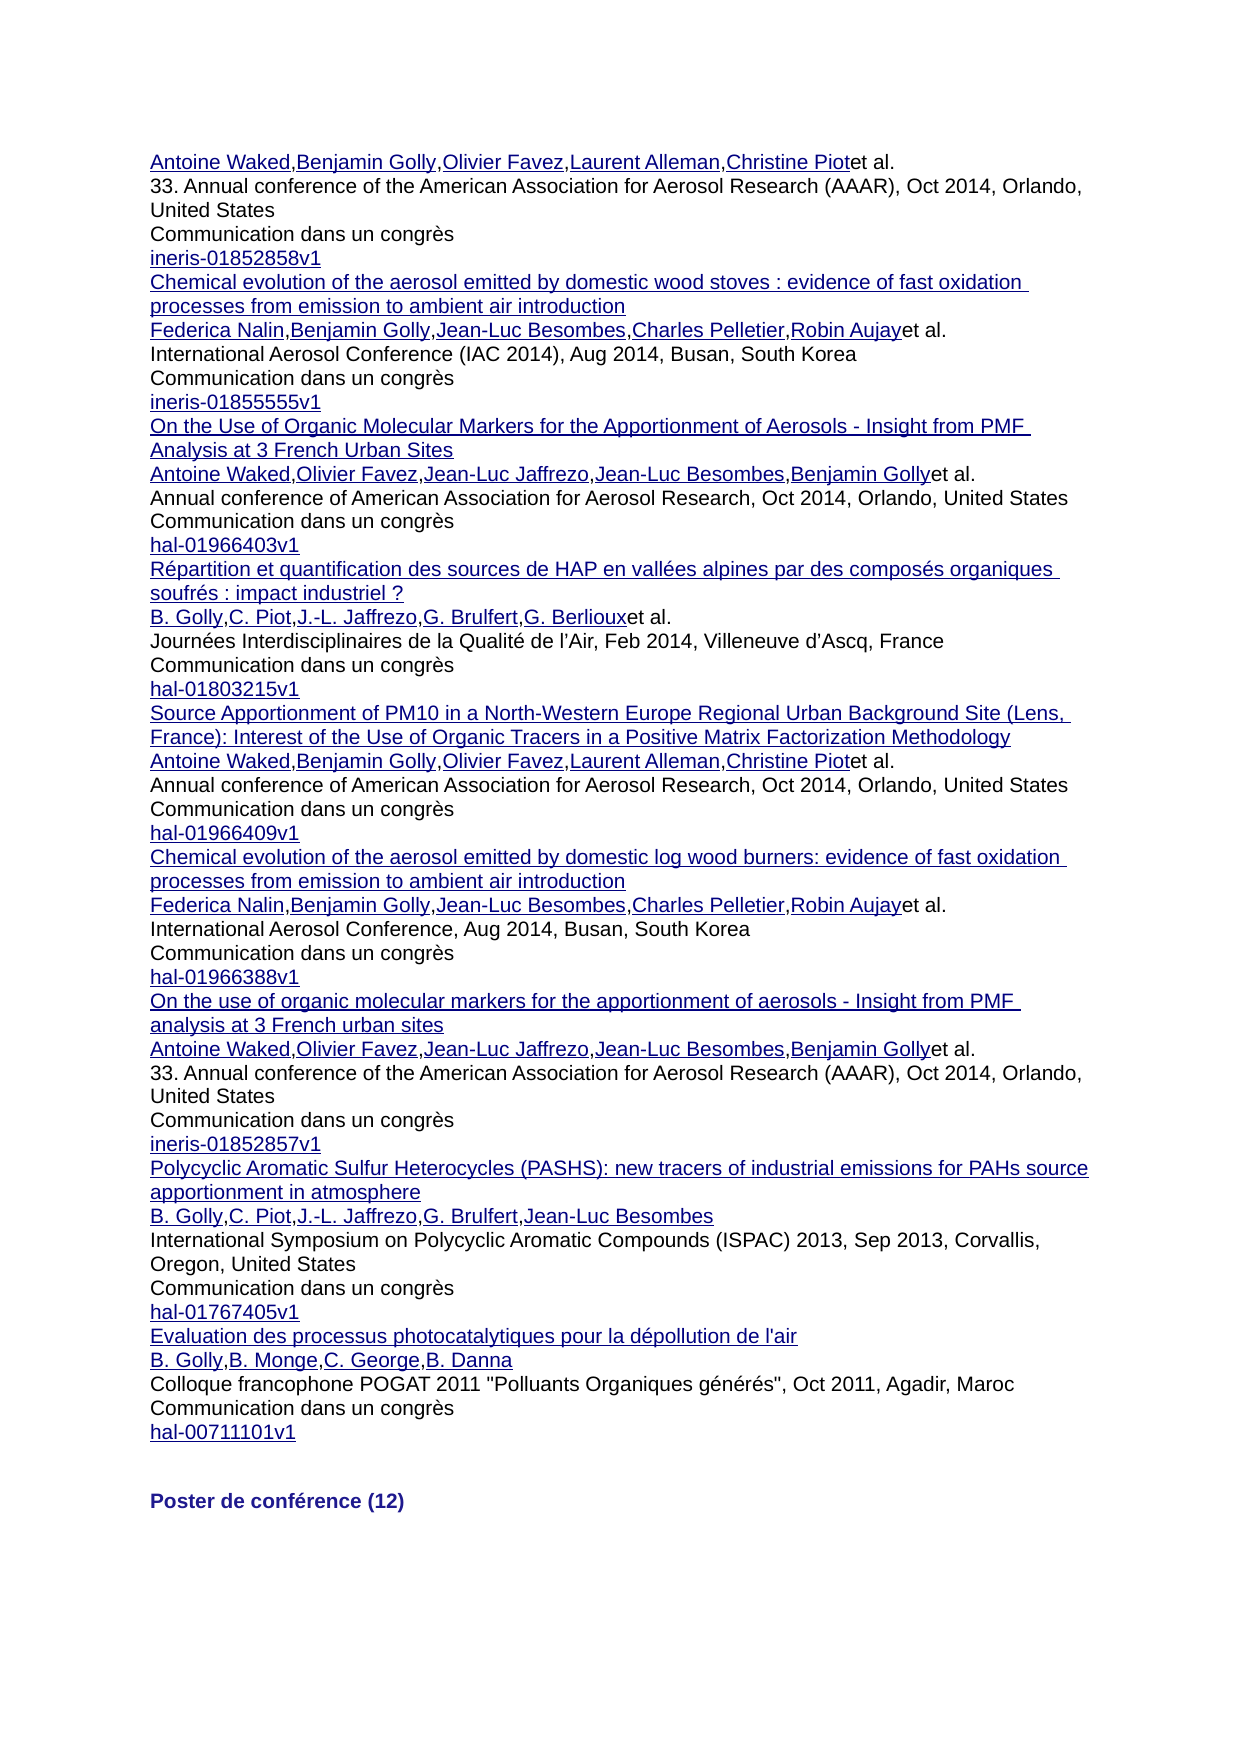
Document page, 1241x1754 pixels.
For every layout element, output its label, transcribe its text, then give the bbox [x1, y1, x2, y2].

table_cell Source Apportionment of PM10 in a North-Western Europe Regional Urban Background Site (Lens, France): Interest of the Use of Organic Tracers in a Positive Matrix Factorization Methodology Antoine Waked,Benjamin Golly,Olivier Favez,Laurent Alleman,Christine Piotet al. Annual conference of American Association for Aerosol Research, Oct 2014, Orlando, United States Communication dans un congrès hal-01966409v1 [150, 701, 1090, 845]
table_cell Evaluation des processus photocatalytiques pour la dépollution de l'air B. Golly,B. Monge,C. George,B. Danna Colloque francophone POGAT 2011 "Polluants Organiques générés", Oct 2011, Agadir, Maroc Communication dans un congrès hal-00711101v1 [150, 1324, 1090, 1444]
table_cell Chemical evolution of the aerosol emitted by domestic log wood burners: evidence of fast oxidation processes from emission to ambient air introduction Federica Nalin,Benjamin Golly,Jean-Luc Besombes,Charles Pelletier,Robin Aujayet al. International Aerosol Conference, Aug 2014, Busan, South Korea Communication dans un congrès hal-01966388v1 [150, 845, 1090, 988]
table_cell Polycyclic Aromatic Sulfur Heterocycles (PASHS): new tracers of industrial emissions for PAHs source apportionment in atmosphere B. Golly,C. Piot,J.-L. Jaffrezo,G. Brulfert,Jean-Luc Besombes International Symposium on Polycyclic Aromatic Compounds (ISPAC) 2013, Sep 2013, Corvallis, Oregon, United States Communication dans un congrès hal-01767405v1 [150, 1156, 1090, 1324]
table_cell Chemical evolution of the aerosol emitted by domestic wood stoves : evidence of fast oxidation processes from emission to ambient air introduction Federica Nalin,Benjamin Golly,Jean-Luc Besombes,Charles Pelletier,Robin Aujayet al. International Aerosol Conference (IAC 2014), Aug 2014, Busan, South Korea Communication dans un congrès ineris-01855555v1 [150, 270, 1090, 413]
table_cell Antoine Waked,Benjamin Golly,Olivier Favez,Laurent Alleman,Christine Piotet al. 33. Annual conference of the American Association for Aerosol Research (AAAR), Oct 2014, Orlando, United States Communication dans un congrès ineris-01852858v1 [150, 150, 1090, 270]
table_cell On the use of organic molecular markers for the apportionment of aerosols - Insight from PMF analysis at 3 French urban sites Antoine Waked,Olivier Favez,Jean-Luc Jaffrezo,Jean-Luc Besombes,Benjamin Gollyet al. 33. Annual conference of the American Association for Aerosol Research (AAAR), Oct 2014, Orlando, United States Communication dans un congrès ineris-01852857v1 [150, 989, 1090, 1156]
subtitle Poster de conférence (12) [150, 1488, 1090, 1512]
table_cell On the Use of Organic Molecular Markers for the Apportionment of Aerosols - Insight from PMF Analysis at 3 French Urban Sites Antoine Waked,Olivier Favez,Jean-Luc Jaffrezo,Jean-Luc Besombes,Benjamin Gollyet al. Annual conference of American Association for Aerosol Research, Oct 2014, Orlando, United States Communication dans un congrès hal-01966403v1 [150, 414, 1090, 557]
table_cell Répartition et quantification des sources de HAP en vallées alpines par des composés organiques soufrés : impact industriel ? B. Golly,C. Piot,J.-L. Jaffrezo,G. Brulfert,G. Berliouxet al. Journées Interdisciplinaires de la Qualité de l’Air, Feb 2014, Villeneuve d’Ascq, France Communication dans un congrès hal-01803215v1 [150, 557, 1090, 701]
